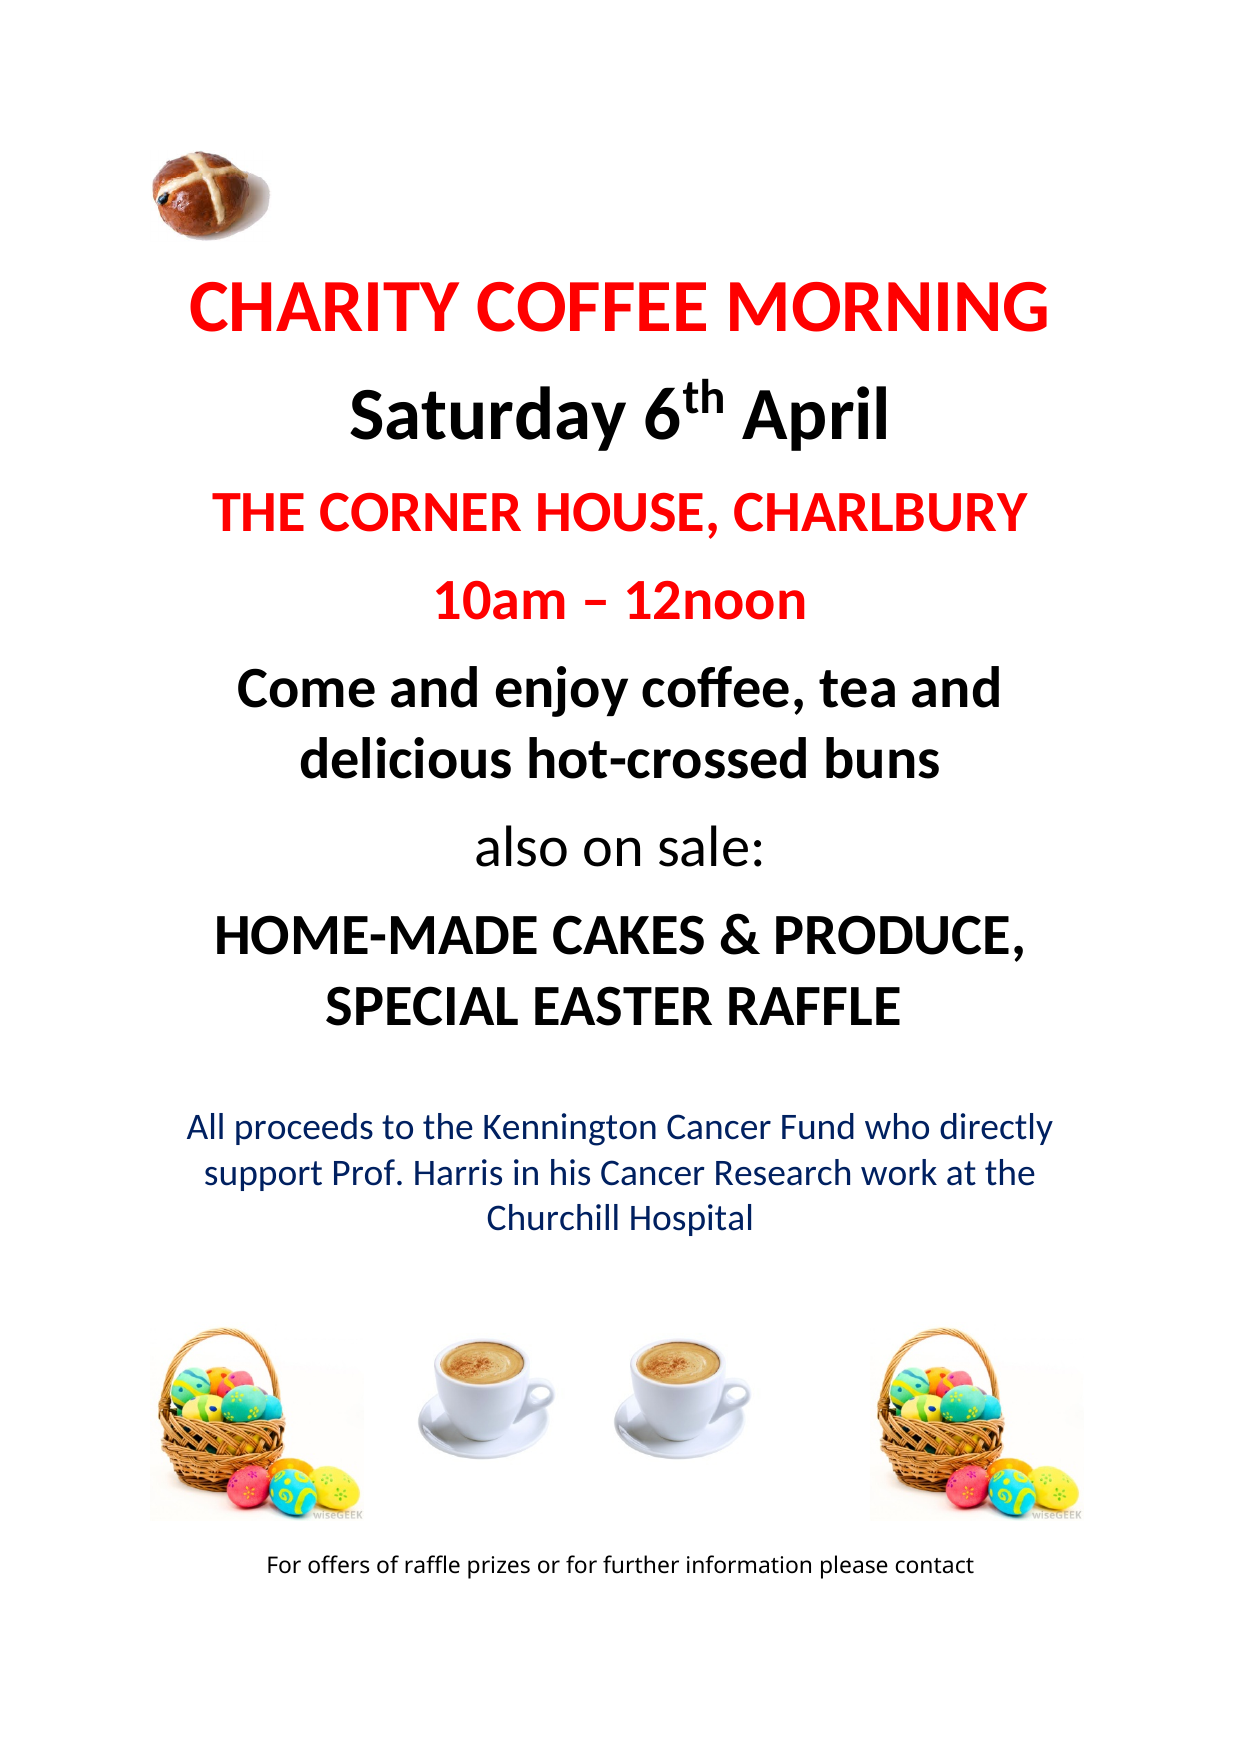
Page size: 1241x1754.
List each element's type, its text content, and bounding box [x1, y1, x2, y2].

text 10am – 12noon [150, 563, 1090, 634]
text For offers of raffle prizes or for further information please contact [150, 1549, 1090, 1580]
text HOME-MADE CAKES & PRODUCE, SPECIAL EASTER RAFFLE [150, 898, 1090, 1040]
text Come and enjoy coffee, tea and delicious hot-crossed buns [150, 651, 1090, 793]
text Saturday 6th April [150, 367, 1090, 458]
text All proceeds to the Kennington Cancer Fund who directly support Prof. Harris in his Cancer Research work at the Churchill Hospital [150, 1103, 1090, 1240]
text also on sale: [150, 810, 1090, 881]
text CHARITY COFFEE MORNING [150, 258, 1090, 350]
text THE CORNER HOUSE, CHARLBURY [150, 475, 1090, 546]
